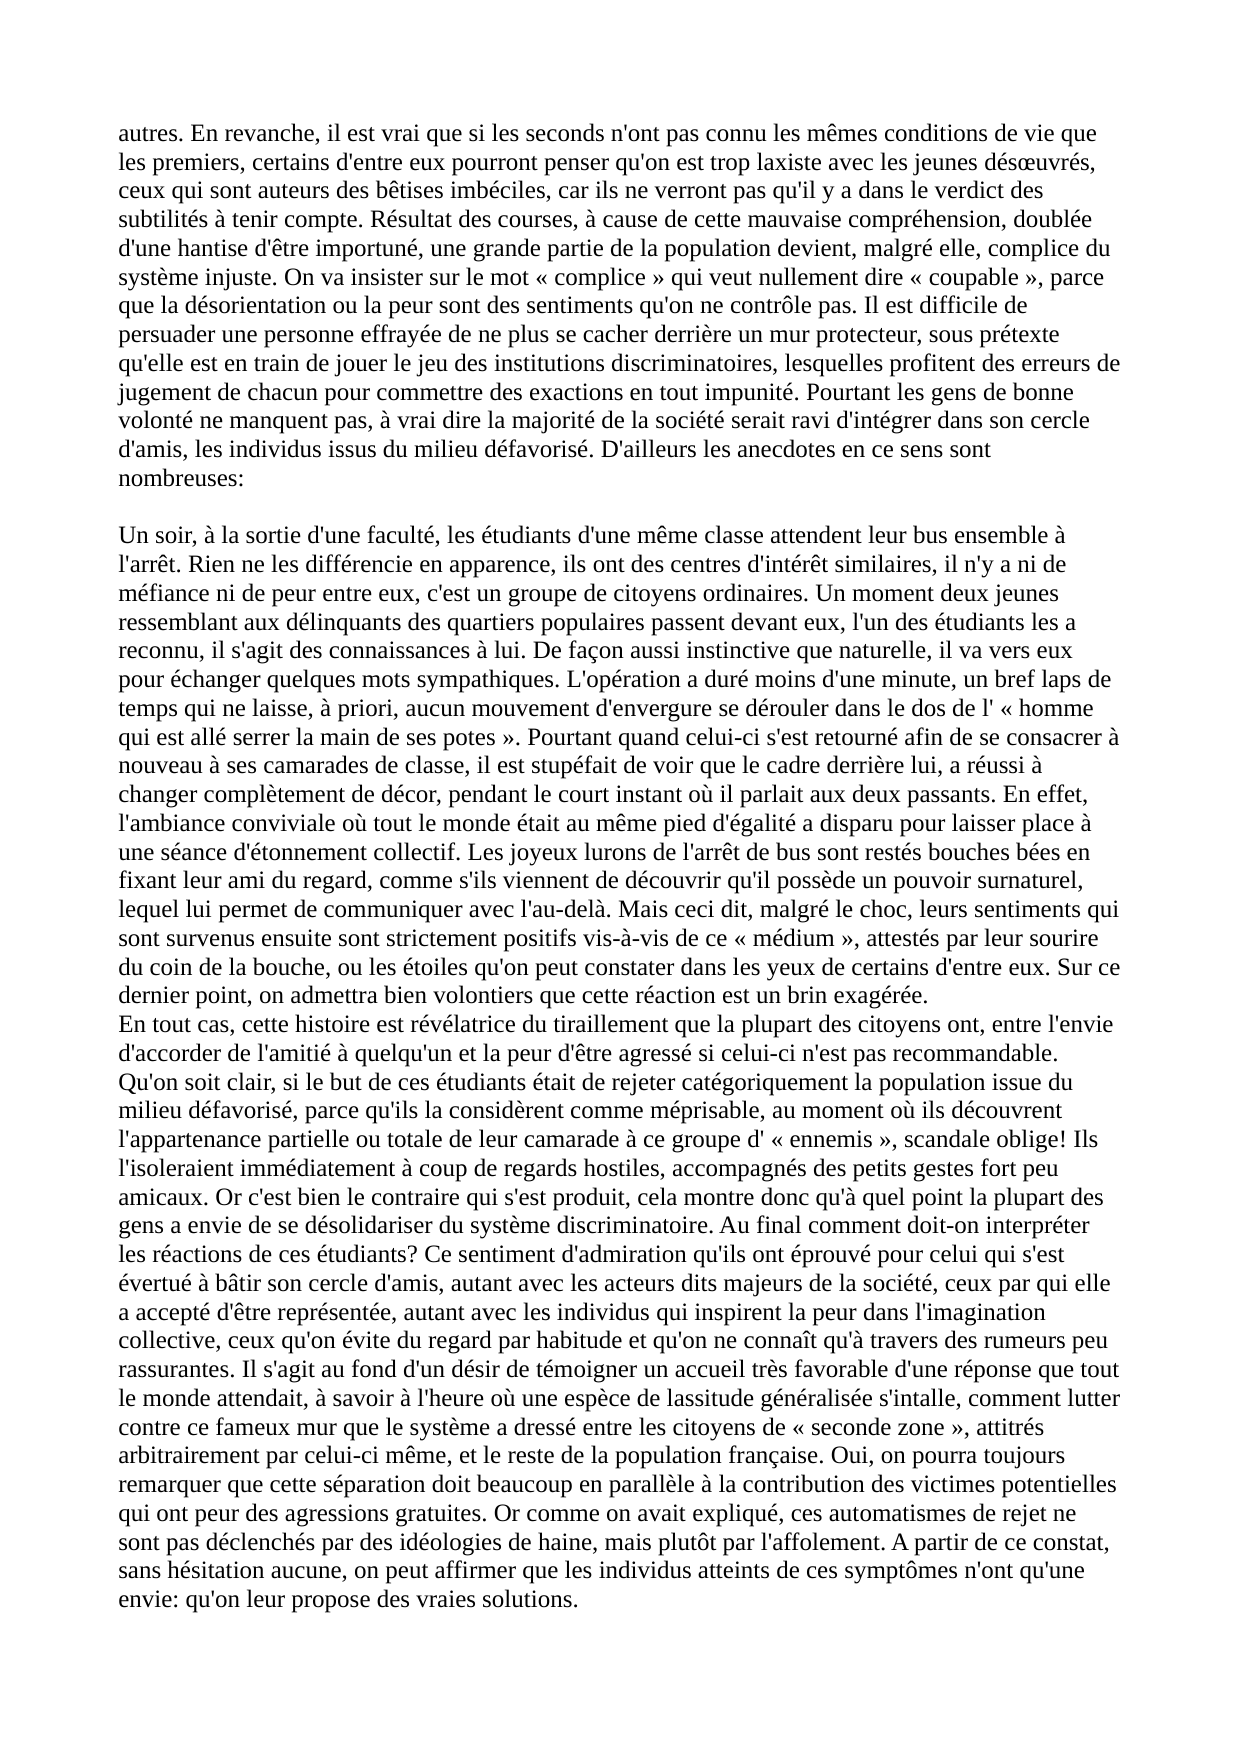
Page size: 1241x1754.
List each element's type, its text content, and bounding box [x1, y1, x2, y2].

text Un soir, à la sortie d'une faculté, les étudiants d'une même classe attendent leur bus ensemble à l'arrêt. Rien ne les différencie en apparence, ils ont des centres d'intérêt similaires, il n'y a ni de méfiance ni de peur entre eux, c'est un groupe de citoyens ordinaires. Un moment deux jeunes ressemblant aux délinquants des quartiers populaires passent devant eux, l'un des étudiants les a reconnu, il s'agit des connaissances à lui. De façon aussi instinctive que naturelle, il va vers eux pour échanger quelques mots sympathiques. L'opération a duré moins d'une minute, un bref laps de temps qui ne laisse, à priori, aucun mouvement d'envergure se dérouler dans le dos de l' « homme qui est allé serrer la main de ses potes ». Pourtant quand celui-ci s'est retourné afin de se consacrer à nouveau à ses camarades de classe, il est stupéfait de voir que le cadre derrière lui, a réussi à changer complètement de décor, pendant le court instant où il parlait aux deux passants. En effet, l'ambiance conviviale où tout le monde était au même pied d'égalité a disparu pour laisser place à une séance d'étonnement collectif. Les joyeux lurons de l'arrêt de bus sont restés bouches bées en fixant leur ami du regard, comme s'ils viennent de découvrir qu'il possède un pouvoir surnaturel, lequel lui permet de communiquer avec l'au-delà. Mais ceci dit, malgré le choc, leurs sentiments qui sont survenus ensuite sont strictement positifs vis-à-vis de ce « médium », attestés par leur sourire du coin de la bouche, ou les étoiles qu'on peut constater dans les yeux de certains d'entre eux. Sur ce dernier point, on admettra bien volontiers que cette réaction est un brin exagérée. [118, 521, 1122, 1009]
text autres. En revanche, il est vrai que si les seconds n'ont pas connu les mêmes conditions de vie que les premiers, certains d'entre eux pourront penser qu'on est trop laxiste avec les jeunes désœuvrés, ceux qui sont auteurs des bêtises imbéciles, car ils ne verront pas qu'il y a dans le verdict des subtilités à tenir compte. Résultat des courses, à cause de cette mauvaise compréhension, doublée d'une hantise d'être importuné, une grande partie de la population devient, malgré elle, complice du système injuste. On va insister sur le mot « complice » qui veut nullement dire « coupable », parce que la désorientation ou la peur sont des sentiments qu'on ne contrôle pas. Il est difficile de persuader une personne effrayée de ne plus se cacher derrière un mur protecteur, sous prétexte qu'elle est en train de jouer le jeu des institutions discriminatoires, lesquelles profitent des erreurs de jugement de chacun pour commettre des exactions en tout impunité. Pourtant les gens de bonne volonté ne manquent pas, à vrai dire la majorité de la société serait ravi d'intégrer dans son cercle d'amis, les individus issus du milieu défavorisé. D'ailleurs les anecdotes en ce sens sont nombreuses: [118, 118, 1122, 492]
text En tout cas, cette histoire est révélatrice du tiraillement que la plupart des citoyens ont, entre l'envie d'accorder de l'amitié à quelqu'un et la peur d'être agressé si celui-ci n'est pas recommandable. Qu'on soit clair, si le but de ces étudiants était de rejeter catégoriquement la population issue du milieu défavorisé, parce qu'ils la considèrent comme méprisable, au moment où ils découvrent l'appartenance partielle ou totale de leur camarade à ce groupe d' « ennemis », scandale oblige! Ils l'isoleraient immédiatement à coup de regards hostiles, accompagnés des petits gestes fort peu amicaux. Or c'est bien le contraire qui s'est produit, cela montre donc qu'à quel point la plupart des gens a envie de se désolidariser du système discriminatoire. Au final comment doit-on interpréter les réactions de ces étudiants? Ce sentiment d'admiration qu'ils ont éprouvé pour celui qui s'est évertué à bâtir son cercle d'amis, autant avec les acteurs dits majeurs de la société, ceux par qui elle a accepté d'être représentée, autant avec les individus qui inspirent la peur dans l'imagination collective, ceux qu'on évite du regard par habitude et qu'on ne connaît qu'à travers des rumeurs peu rassurantes. Il s'agit au fond d'un désir de témoigner un accueil très favorable d'une réponse que tout le monde attendait, à savoir à l'heure où une espèce de lassitude généralisée s'intalle, comment lutter contre ce fameux mur que le système a dressé entre les citoyens de « seconde zone », attitrés arbitrairement par celui-ci même, et le reste de la population française. Oui, on pourra toujours remarquer que cette séparation doit beaucoup en parallèle à la contribution des victimes potentielles qui ont peur des agressions gratuites. Or comme on avait expliqué, ces automatismes de rejet ne sont pas déclenchés par des idéologies de haine, mais plutôt par l'affolement. A partir de ce constat, sans hésitation aucune, on peut affirmer que les individus atteints de ces symptômes n'ont qu'une envie: qu'on leur propose des vraies solutions. [118, 1009, 1122, 1613]
